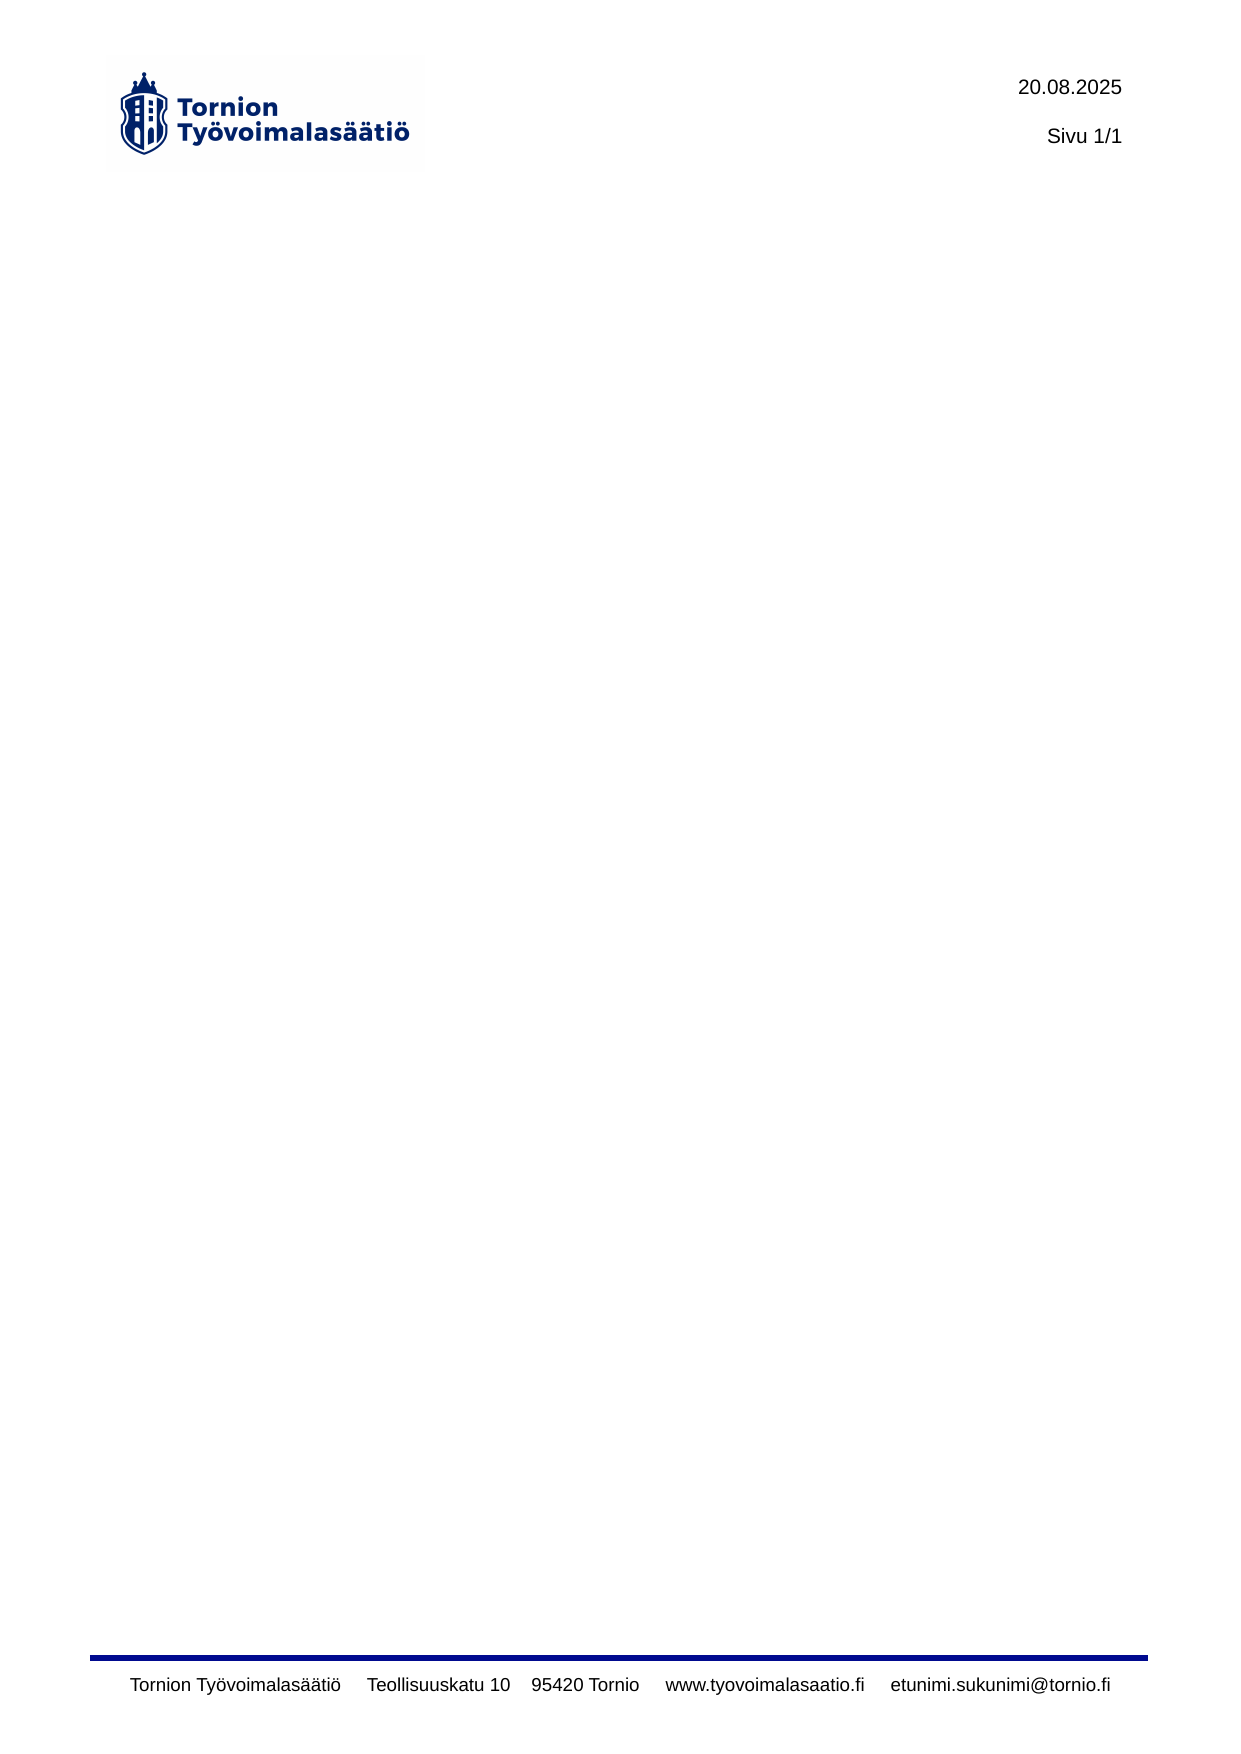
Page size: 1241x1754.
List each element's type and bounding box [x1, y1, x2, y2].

picture [105, 55, 425, 172]
